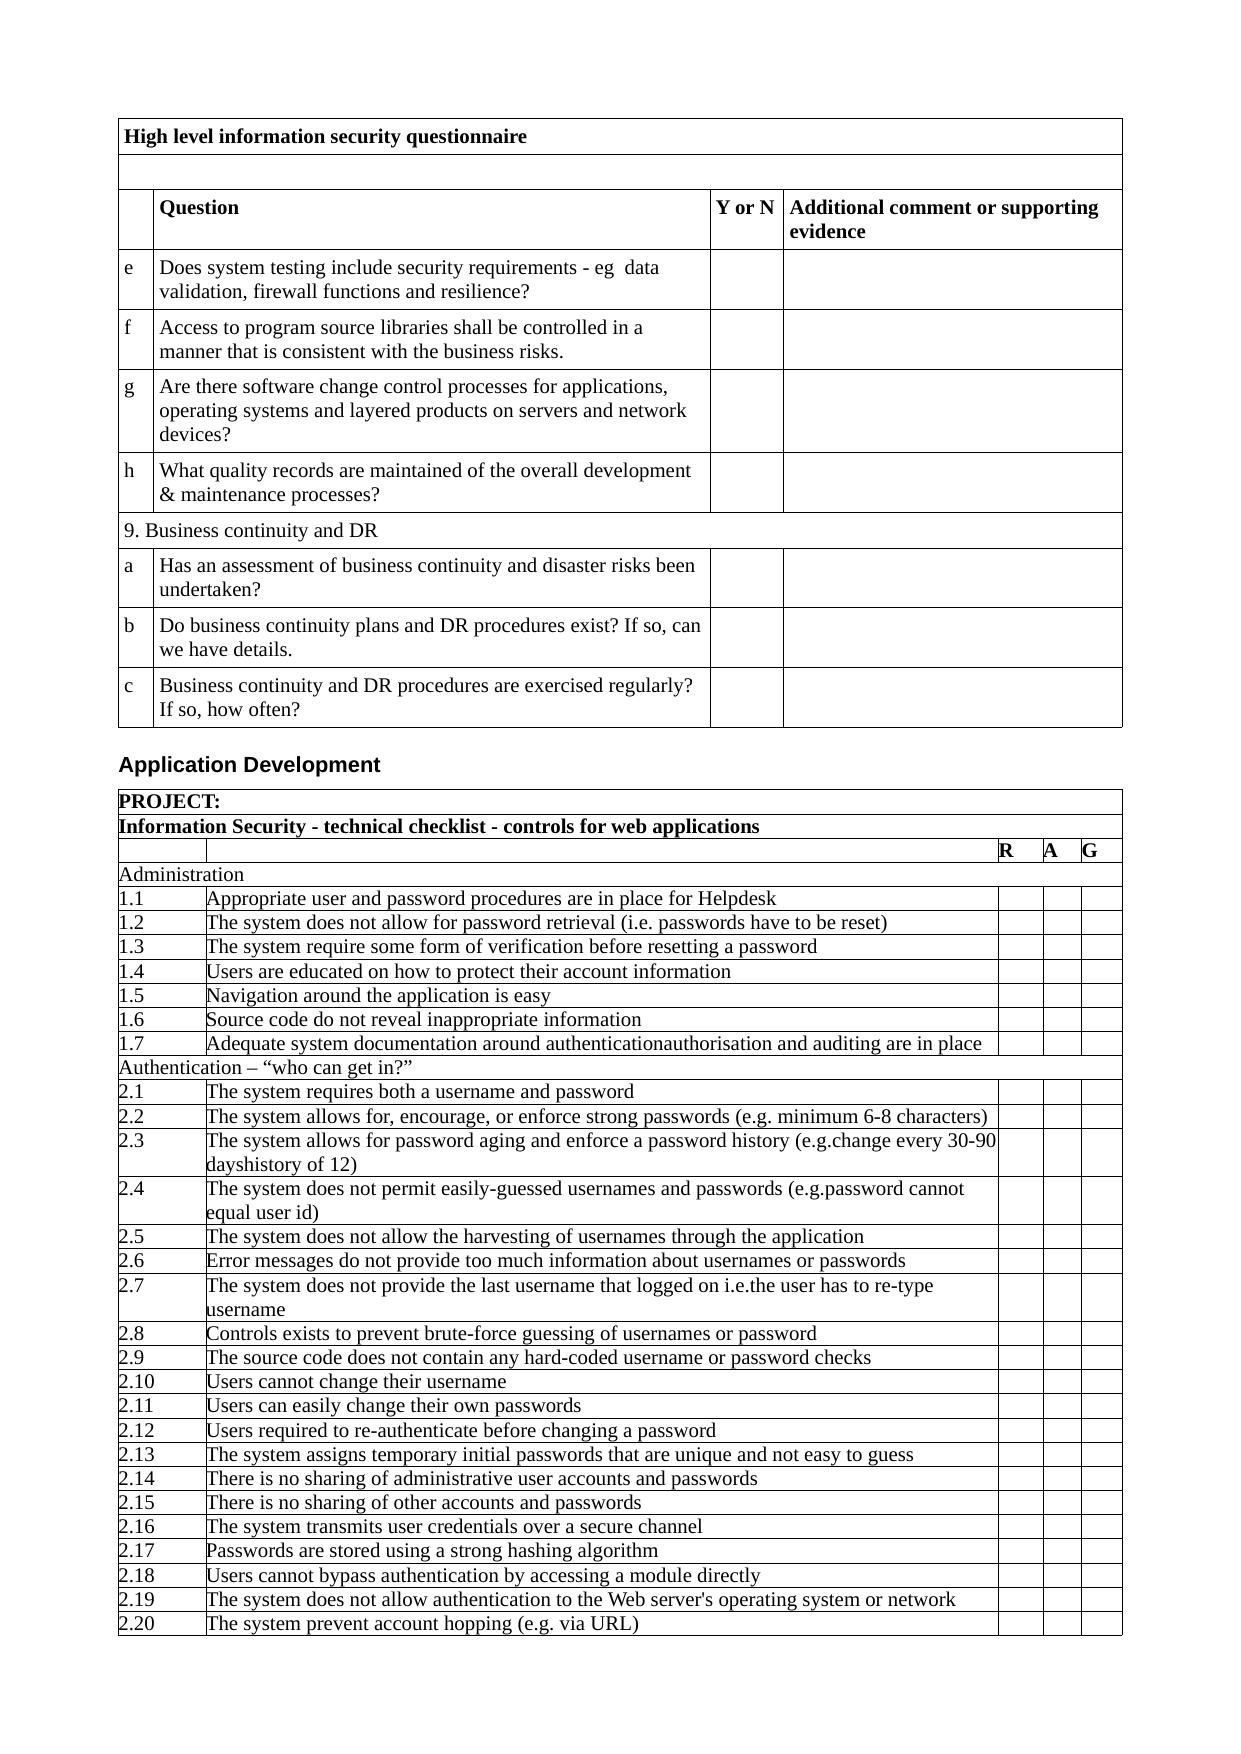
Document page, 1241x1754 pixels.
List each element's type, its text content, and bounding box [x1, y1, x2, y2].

table_cell [1082, 1491, 1122, 1514]
table_cell [1082, 1394, 1122, 1417]
table_cell [999, 1225, 1043, 1248]
table_cell [1044, 887, 1081, 910]
table_cell 2.3 [119, 1129, 206, 1176]
table_cell 1.4 [119, 960, 206, 983]
table_cell b [119, 608, 153, 667]
table_cell The system prevent account hopping (e.g. via URL) [207, 1612, 998, 1635]
table_cell A [1044, 839, 1081, 862]
table_cell The system allows for, encourage, or enforce strong passwords (e.g. minimum 6-8 characters) [207, 1105, 998, 1128]
table_cell [1082, 1249, 1122, 1272]
table_cell Source code do not reveal inappropriate information [207, 1008, 998, 1031]
table_cell Are there software change control processes for applications, operating systems and layered products on servers and network devices? [154, 370, 710, 452]
table_cell 1.2 [119, 911, 206, 934]
table_cell 1.7 [119, 1032, 206, 1055]
table_cell [1082, 1346, 1122, 1369]
table_cell [711, 310, 783, 368]
table_cell 2.6 [119, 1249, 206, 1272]
table_cell Passwords are stored using a strong hashing algorithm [207, 1539, 998, 1562]
table_cell [207, 839, 998, 862]
subtitle Application Development [118, 752, 1122, 777]
table_cell [999, 1394, 1043, 1417]
table_cell [1044, 1032, 1081, 1055]
table_cell [1082, 1612, 1122, 1635]
table_cell Users cannot change their username [207, 1370, 998, 1393]
table_cell Y or N [711, 190, 783, 249]
table_cell 2.17 [119, 1539, 206, 1562]
table_cell [119, 190, 153, 249]
table_cell [1082, 1274, 1122, 1321]
table_cell [711, 608, 783, 667]
table_cell The system does not provide the last username that logged on i.e.the user has to re-type username [207, 1274, 998, 1321]
table_cell [711, 453, 783, 512]
table_cell [1044, 1443, 1081, 1466]
table_cell 1.3 [119, 935, 206, 958]
table_cell [999, 911, 1043, 934]
table_cell Appropriate user and password procedures are in place for Helpdesk [207, 887, 998, 910]
table_cell 2.19 [119, 1588, 206, 1611]
table_cell The source code does not contain any hard-coded username or password checks [207, 1346, 998, 1369]
table_cell [1082, 887, 1122, 910]
table_cell [1044, 1249, 1081, 1272]
table_cell [119, 839, 206, 862]
table_header High level information security questionnaire [119, 119, 1122, 154]
table_cell Error messages do not provide too much information about usernames or passwords [207, 1249, 998, 1272]
table_cell [1082, 1322, 1122, 1345]
table_cell e [119, 250, 153, 309]
table_cell [1082, 1177, 1122, 1224]
table_cell 1.5 [119, 984, 206, 1007]
table_cell c [119, 668, 153, 727]
table_cell [711, 668, 783, 727]
table_cell [1044, 1515, 1081, 1538]
table_cell [784, 549, 1122, 607]
table_cell 1.6 [119, 1008, 206, 1031]
table_cell [999, 1443, 1043, 1466]
table_cell 9. Business continuity and DR [119, 513, 1122, 547]
table_cell R [999, 839, 1043, 862]
table_cell [999, 960, 1043, 983]
table_cell [1044, 1346, 1081, 1369]
table_cell [1044, 1129, 1081, 1176]
table_cell [999, 935, 1043, 958]
table_cell Do business continuity plans and DR procedures exist? If so, can we have details. [154, 608, 710, 667]
table_cell Additional comment or supporting evidence [784, 190, 1122, 249]
table_cell [711, 549, 783, 607]
table_cell [999, 1274, 1043, 1321]
table_cell [1082, 1225, 1122, 1248]
table_cell 2.7 [119, 1274, 206, 1321]
table_cell [999, 1105, 1043, 1128]
table_cell Business continuity and DR procedures are exercised regularly? If so, how often? [154, 668, 710, 727]
table_cell [1044, 1105, 1081, 1128]
table_cell [1044, 1177, 1081, 1224]
table_cell Authentication – “who can get in?” [119, 1056, 1122, 1079]
table_cell [1044, 1491, 1081, 1514]
table_cell [999, 1129, 1043, 1176]
table_cell 2.12 [119, 1419, 206, 1442]
table_cell Question [154, 190, 710, 249]
table_cell 2.8 [119, 1322, 206, 1345]
table_cell 2.9 [119, 1346, 206, 1369]
table_cell Access to program source libraries shall be controlled in a manner that is consistent with the business risks. [154, 310, 710, 368]
table_cell [999, 1008, 1043, 1031]
table_cell 2.2 [119, 1105, 206, 1128]
table_cell 2.15 [119, 1491, 206, 1514]
table_cell The system requires both a username and password [207, 1080, 998, 1103]
table_cell 2.5 [119, 1225, 206, 1248]
table_cell [999, 1539, 1043, 1562]
table_cell [999, 1419, 1043, 1442]
table_cell [999, 1515, 1043, 1538]
table_cell [999, 1564, 1043, 1587]
table_cell The system does not allow authentication to the Web server's operating system or network [207, 1588, 998, 1611]
table_cell [1044, 1564, 1081, 1587]
table_cell h [119, 453, 153, 512]
table_cell 2.10 [119, 1370, 206, 1393]
table_cell [1082, 1080, 1122, 1103]
table_cell [1082, 1564, 1122, 1587]
table_cell 1.1 [119, 887, 206, 910]
table_cell Users required to re-authenticate before changing a password [207, 1419, 998, 1442]
table_cell G [1082, 839, 1122, 862]
table_cell 2.20 [119, 1612, 206, 1635]
table_cell [1082, 1467, 1122, 1490]
table_cell [1082, 911, 1122, 934]
table_cell [1044, 1274, 1081, 1321]
table_cell The system allows for password aging and enforce a password history (e.g.change every 30-90 dayshistory of 12) [207, 1129, 998, 1176]
table_cell 2.16 [119, 1515, 206, 1538]
table_cell Has an assessment of business continuity and disaster risks been undertaken? [154, 549, 710, 607]
table_cell [784, 370, 1122, 452]
table_cell The system transmits user credentials over a secure channel [207, 1515, 998, 1538]
table_cell Navigation around the application is easy [207, 984, 998, 1007]
table_cell Users can easily change their own passwords [207, 1394, 998, 1417]
table_cell [1082, 1443, 1122, 1466]
table_cell [1082, 1129, 1122, 1176]
table_cell [1044, 1370, 1081, 1393]
table_cell [1044, 911, 1081, 934]
table_cell [1082, 935, 1122, 958]
table_cell [999, 1032, 1043, 1055]
table_cell 2.11 [119, 1394, 206, 1417]
table_cell [1082, 1008, 1122, 1031]
table_cell [999, 1467, 1043, 1490]
table_cell [784, 453, 1122, 512]
table_cell [1082, 1032, 1122, 1055]
table_cell 2.1 [119, 1080, 206, 1103]
table_cell [1082, 984, 1122, 1007]
table_cell [1082, 1539, 1122, 1562]
table_cell [999, 984, 1043, 1007]
table_cell [1082, 1370, 1122, 1393]
table_cell [1044, 1080, 1081, 1103]
table_cell [784, 608, 1122, 667]
table_cell [1044, 1322, 1081, 1345]
table_cell [784, 310, 1122, 368]
table_cell [1044, 1225, 1081, 1248]
table_cell [999, 1177, 1043, 1224]
table_cell [999, 1612, 1043, 1635]
table_cell [1044, 960, 1081, 983]
table_cell [1044, 1419, 1081, 1442]
table_cell The system does not allow the harvesting of usernames through the application [207, 1225, 998, 1248]
table_cell Information Security - technical checklist - controls for web applications [119, 815, 1122, 838]
table_cell Administration [119, 863, 1122, 886]
table_cell [711, 370, 783, 452]
table_cell [1082, 1515, 1122, 1538]
table_cell [999, 1080, 1043, 1103]
table_cell [1044, 1394, 1081, 1417]
table_cell The system assigns temporary initial passwords that are unique and not easy to guess [207, 1443, 998, 1466]
table_cell [1044, 1588, 1081, 1611]
table_cell g [119, 370, 153, 452]
table_cell [999, 887, 1043, 910]
table_cell 2.18 [119, 1564, 206, 1587]
table_cell [119, 155, 1122, 189]
table_cell What quality records are maintained of the overall development & maintenance processes? [154, 453, 710, 512]
table_cell [784, 668, 1122, 727]
table_cell The system does not allow for password retrieval (i.e. passwords have to be reset) [207, 911, 998, 934]
table_header PROJECT: [119, 790, 1122, 813]
table_cell Does system testing include security requirements - eg data validation, firewall functions and resilience? [154, 250, 710, 309]
table_cell [1044, 935, 1081, 958]
table_cell [999, 1249, 1043, 1272]
table_cell [999, 1370, 1043, 1393]
table_cell [711, 250, 783, 309]
table_cell [999, 1322, 1043, 1345]
table_cell [1044, 984, 1081, 1007]
table_cell The system require some form of verification before resetting a password [207, 935, 998, 958]
table_cell [999, 1346, 1043, 1369]
table_cell The system does not permit easily-guessed usernames and passwords (e.g.password cannot equal user id) [207, 1177, 998, 1224]
table_cell [1044, 1008, 1081, 1031]
table_cell 2.14 [119, 1467, 206, 1490]
table_cell [1044, 1467, 1081, 1490]
table_cell Adequate system documentation around authenticationauthorisation and auditing are in place [207, 1032, 998, 1055]
table_cell [999, 1588, 1043, 1611]
table_cell Users cannot bypass authentication by accessing a module directly [207, 1564, 998, 1587]
table_cell Controls exists to prevent brute-force guessing of usernames or password [207, 1322, 998, 1345]
table_cell [1082, 1105, 1122, 1128]
table_cell [784, 250, 1122, 309]
table_cell [1044, 1612, 1081, 1635]
table_cell [1044, 1539, 1081, 1562]
table_cell 2.13 [119, 1443, 206, 1466]
table_cell There is no sharing of other accounts and passwords [207, 1491, 998, 1514]
table_cell There is no sharing of administrative user accounts and passwords [207, 1467, 998, 1490]
table_cell f [119, 310, 153, 368]
table_cell [1082, 960, 1122, 983]
table_cell a [119, 549, 153, 607]
table_cell [999, 1491, 1043, 1514]
table_cell [1082, 1588, 1122, 1611]
table_cell 2.4 [119, 1177, 206, 1224]
table_cell Users are educated on how to protect their account information [207, 960, 998, 983]
table_cell [1082, 1419, 1122, 1442]
